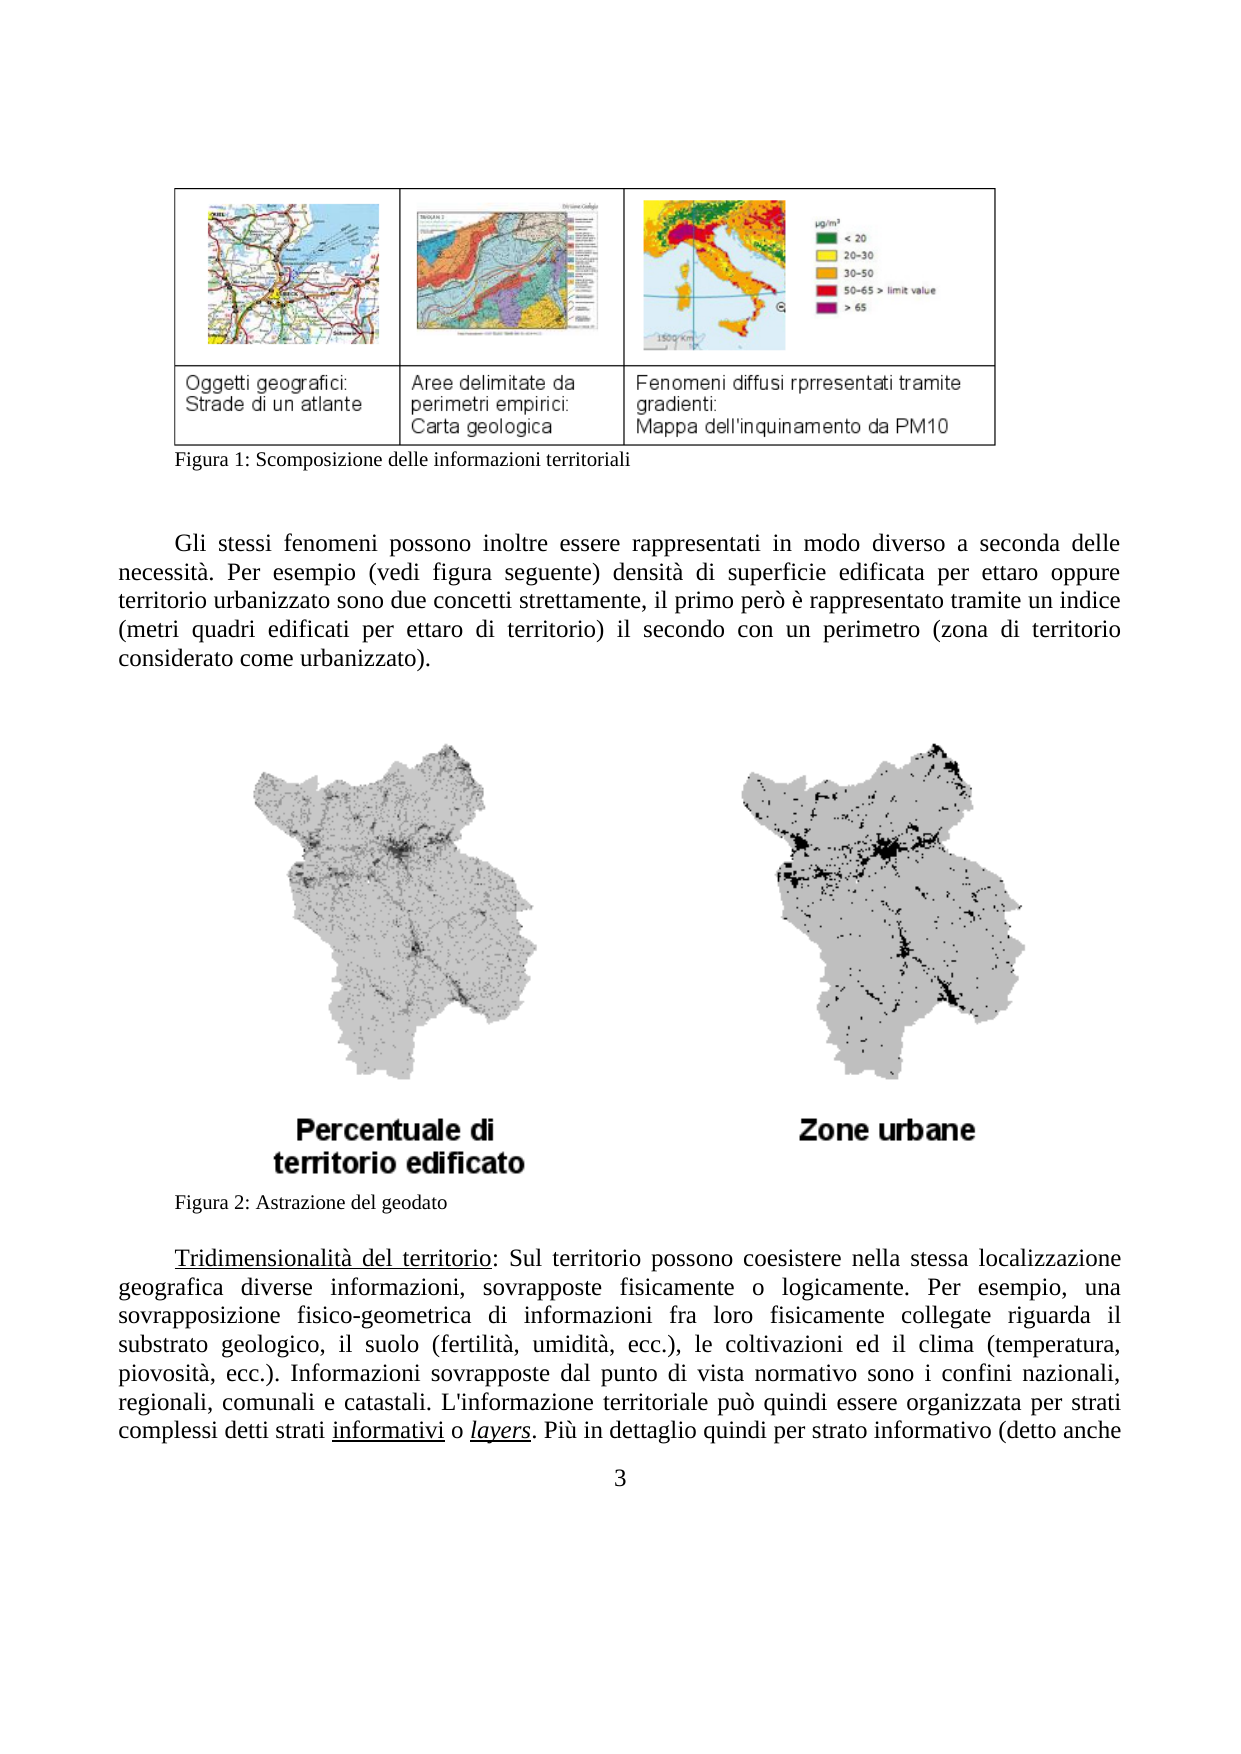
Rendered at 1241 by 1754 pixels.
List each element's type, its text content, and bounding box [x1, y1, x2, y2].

text Figura 2: Astrazione del geodato [174, 1191, 1115, 1214]
text Figura 1: Scomposizione delle informazioni territoriali [174, 189, 1088, 471]
text Tridimensionalità del territorio: Sul territorio possono coesistere nella stessa localizzazione geografica diverse informazioni, sovrapposte fisicamente o logicamente. Per esempio, una sovrapposizione fisico-geometrica di informazioni fra loro fisicamente collegate riguarda il substrato geologico, il suolo (fertilità, umidità, ecc.), le coltivazioni ed il clima (temperatura, piovosità, ecc.). Informazioni sovrapposte dal punto di vista normativo sono i confini nazionali, regionali, comunali e catastali. L'informazione territoriale può quindi essere organizzata per strati complessi detti strati informativi o layers. Più in dettaglio quindi per strato informativo (detto anche [118, 1243, 1122, 1444]
picture [174, 741, 1116, 1191]
picture [174, 188, 997, 447]
text Gli stessi fenomeni possono inoltre essere rappresentati in modo diverso a seconda delle necessità. Per esempio (vedi figura seguente) densità di superficie edificata per ettaro oppure territorio urbanizzato sono due concetti strettamente, il primo però è rappresentato tramite un indice (metri quadri edificati per ettaro di territorio) il secondo con un perimetro (zona di territorio considerato come urbanizzato). [118, 528, 1122, 672]
